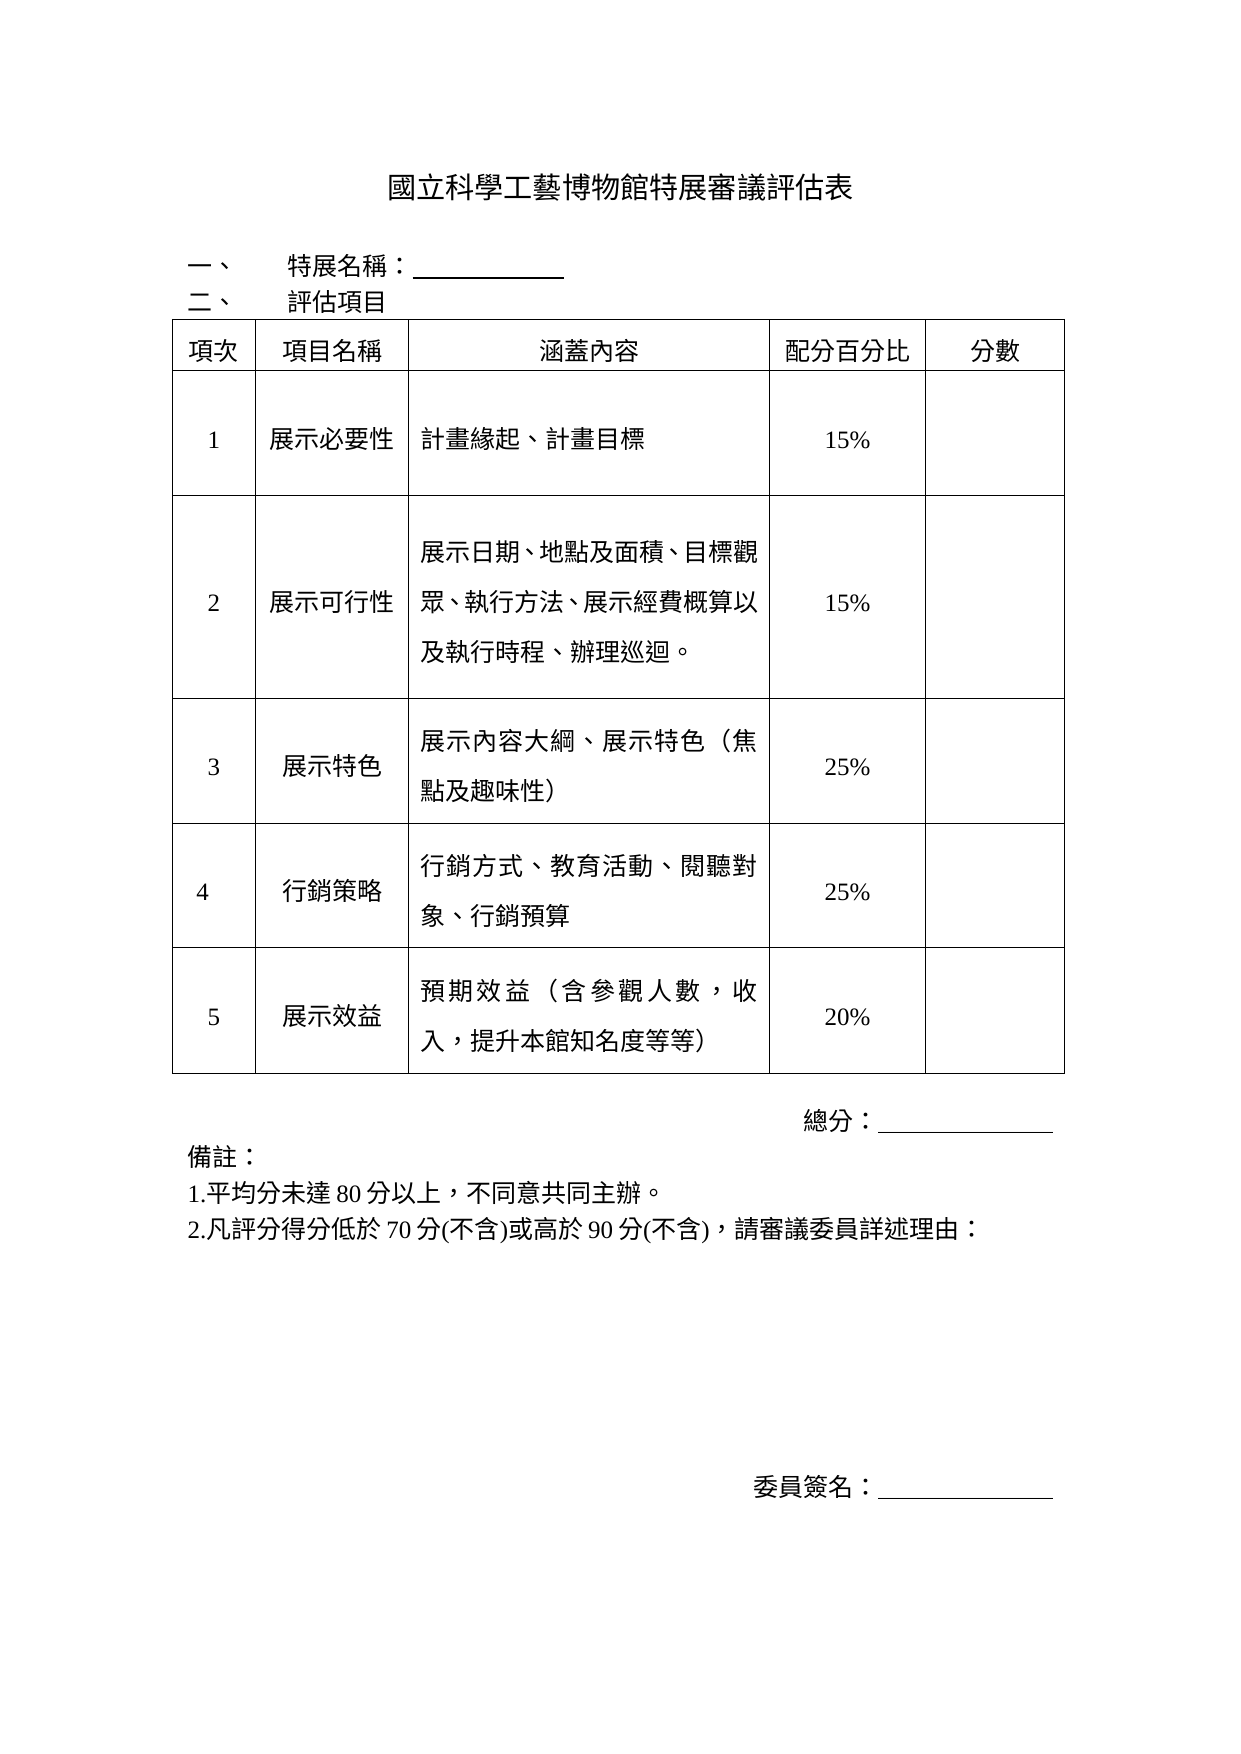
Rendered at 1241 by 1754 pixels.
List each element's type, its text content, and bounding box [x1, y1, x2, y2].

table_cell [926, 496, 1064, 697]
table_cell 計畫緣起、計畫目標 [409, 371, 769, 495]
table_cell 1 [173, 371, 255, 495]
table_cell 2 [173, 496, 255, 697]
table_header 涵蓋內容 [409, 320, 769, 370]
list 評估項目 [187, 283, 1053, 319]
table_header 分數 [926, 320, 1064, 370]
table_cell [926, 699, 1064, 823]
table_cell 15% [770, 371, 925, 495]
table_cell [926, 824, 1064, 947]
table_cell [926, 371, 1064, 495]
table_cell 展示效益 [256, 948, 408, 1072]
table_header 項目名稱 [256, 320, 408, 370]
text 2.凡評分得分低於70分(不含)或高於90分(不含)，請審議委員詳述理由： [187, 1210, 1053, 1246]
table_cell 25% [770, 824, 925, 947]
table_cell 5 [173, 948, 255, 1072]
table_cell 展示可行性 [256, 496, 408, 697]
table_cell 展示日期、地點及面積、目標觀眾、執行方法、展示經費概算以及執行時程、辦理巡迴。 [409, 496, 769, 697]
table_header 項次 [173, 320, 255, 370]
table_cell 20% [770, 948, 925, 1072]
table_cell 15% [770, 496, 925, 697]
table_cell 4 [173, 824, 255, 947]
table_cell 展示必要性 [256, 371, 408, 495]
table_cell 25% [770, 699, 925, 823]
table_header 配分百分比 [770, 320, 925, 370]
text 1.平均分未達80分以上，不同意共同主辦。 [187, 1174, 1053, 1210]
table_cell [926, 948, 1064, 1072]
text 國立科學工藝博物館特展審議評估表 [187, 164, 1053, 207]
table_cell 行銷方式、教育活動、閱聽對象、行銷預算 [409, 824, 769, 947]
text 備註： [187, 1137, 1053, 1174]
table_cell 3 [173, 699, 255, 823]
text 總分：＿＿＿＿＿＿＿ [187, 1101, 1053, 1137]
table_cell 展示特色 [256, 699, 408, 823]
list 特展名稱： [187, 246, 1053, 283]
table_cell 展示內容大綱、展示特色（焦點及趣味性） [409, 699, 769, 823]
text 委員簽名：＿＿＿＿＿＿＿ [187, 1468, 1053, 1504]
table_cell 預期效益（含參觀人數，收入，提升本館知名度等等） [409, 948, 769, 1072]
table_cell 行銷策略 [256, 824, 408, 947]
